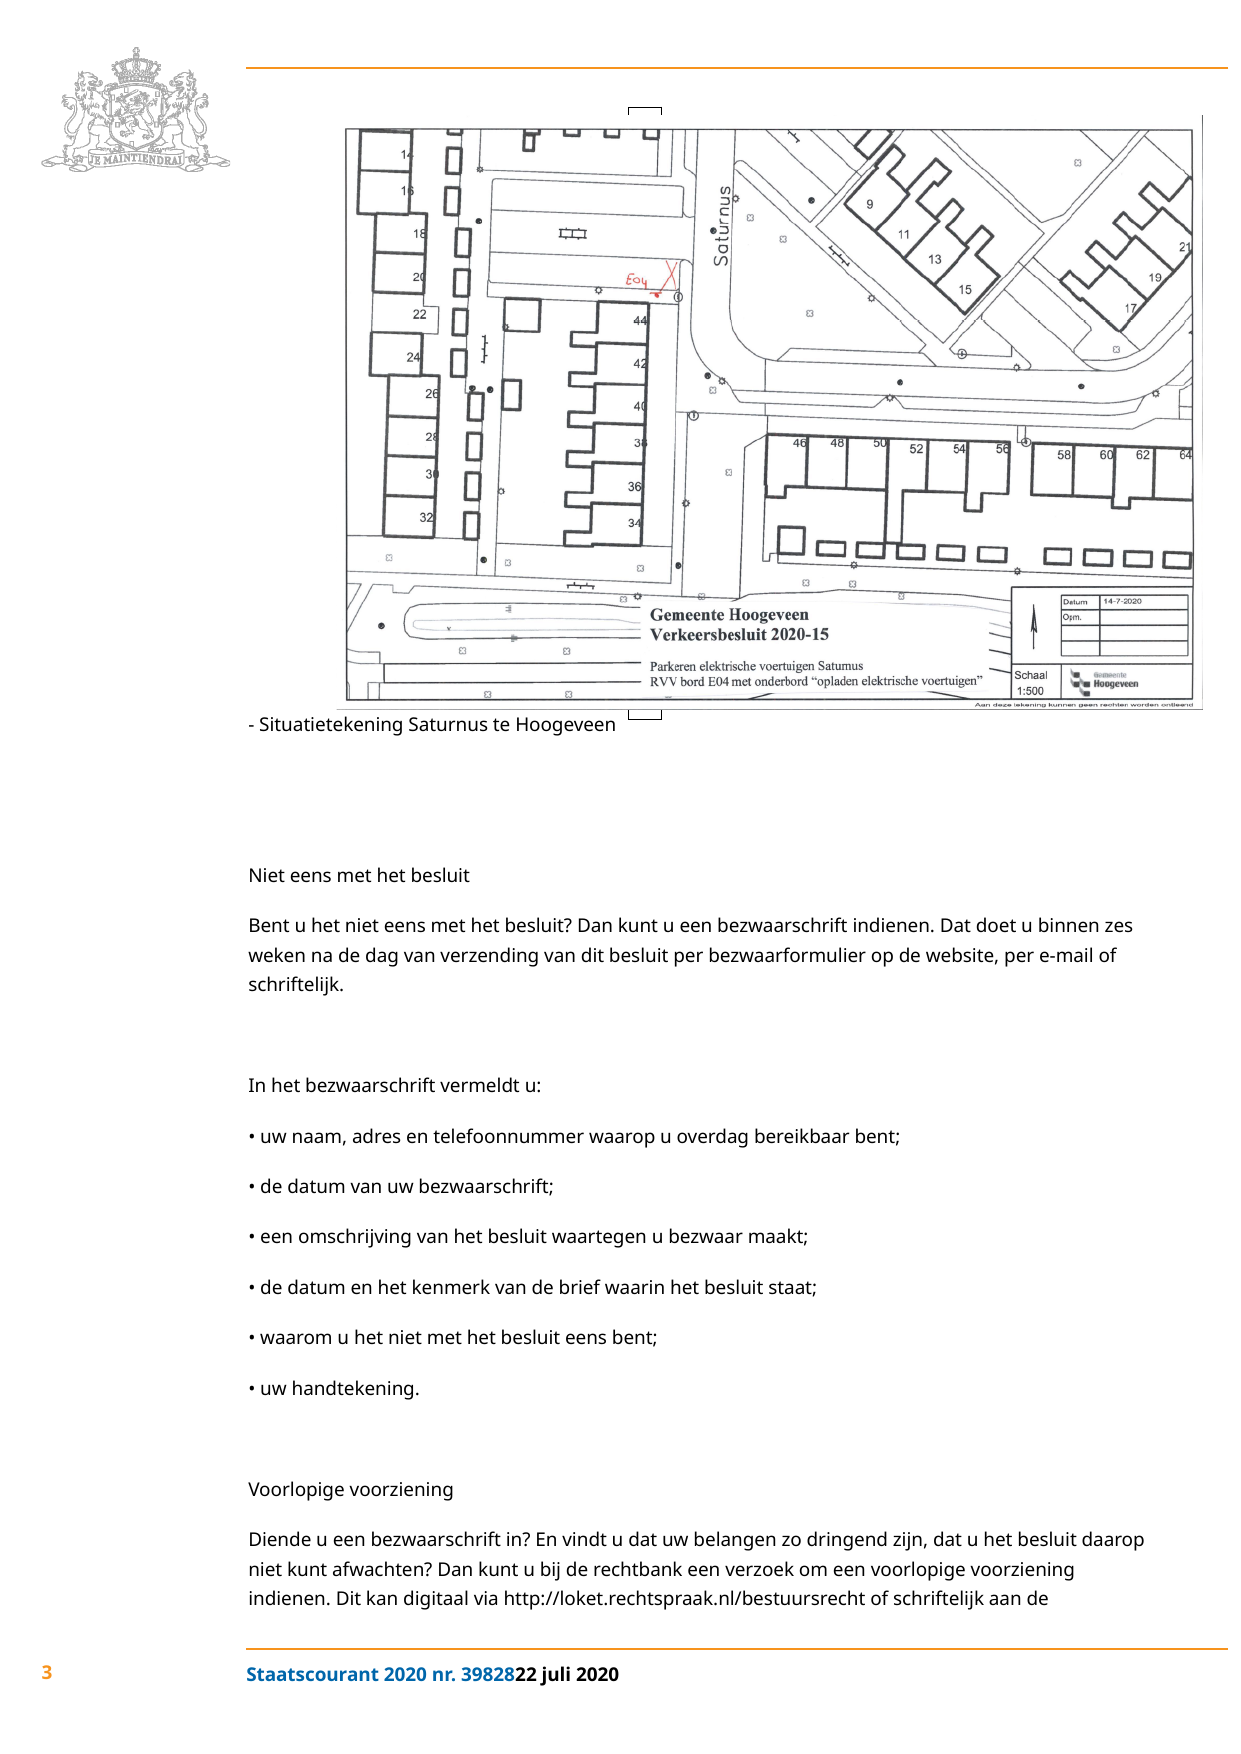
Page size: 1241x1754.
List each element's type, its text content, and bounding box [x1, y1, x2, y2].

text - Situatietekening Saturnus te Hoogeveen [248, 95, 1152, 736]
picture [41, 47, 231, 172]
text • de datum van uw bezwaarschrift; [248, 1173, 1152, 1199]
text • de datum en het kenmerk van de brief waarin het besluit staat; [248, 1274, 1152, 1300]
text Diende u een bezwaarschrift in? En vindt u dat uw belangen zo dringend zijn, dat u het besluit daarop niet kunt afwachten? Dan kunt u bij de rechtbank een verzoek om een voorlopige voorziening indienen. Dit kan digitaal via http://loket.rechtspraak.nl/bestuursrecht of schriftelijk aan de [248, 1526, 1152, 1611]
text Niet eens met het besluit [248, 862, 1152, 888]
text • uw naam, adres en telefoonnummer waarop u overdag bereikbaar bent; [248, 1123, 1152, 1148]
picture [336, 115, 1240, 710]
text Bent u het niet eens met het besluit? Dan kunt u een bezwaarschrift indienen. Dat doet u binnen zes weken na de dag van verzending van dit besluit per bezwaarformulier op de website, per e-mail of schriftelijk. [248, 912, 1152, 997]
text • een omschrijving van het besluit waartegen u bezwaar maakt; [248, 1224, 1152, 1249]
text • uw handtekening. [248, 1375, 1152, 1401]
text • waarom u het niet met het besluit eens bent; [248, 1324, 1152, 1350]
text Voorlopige voorziening [248, 1476, 1152, 1501]
text In het bezwaarschrift vermeldt u: [248, 1072, 1152, 1098]
